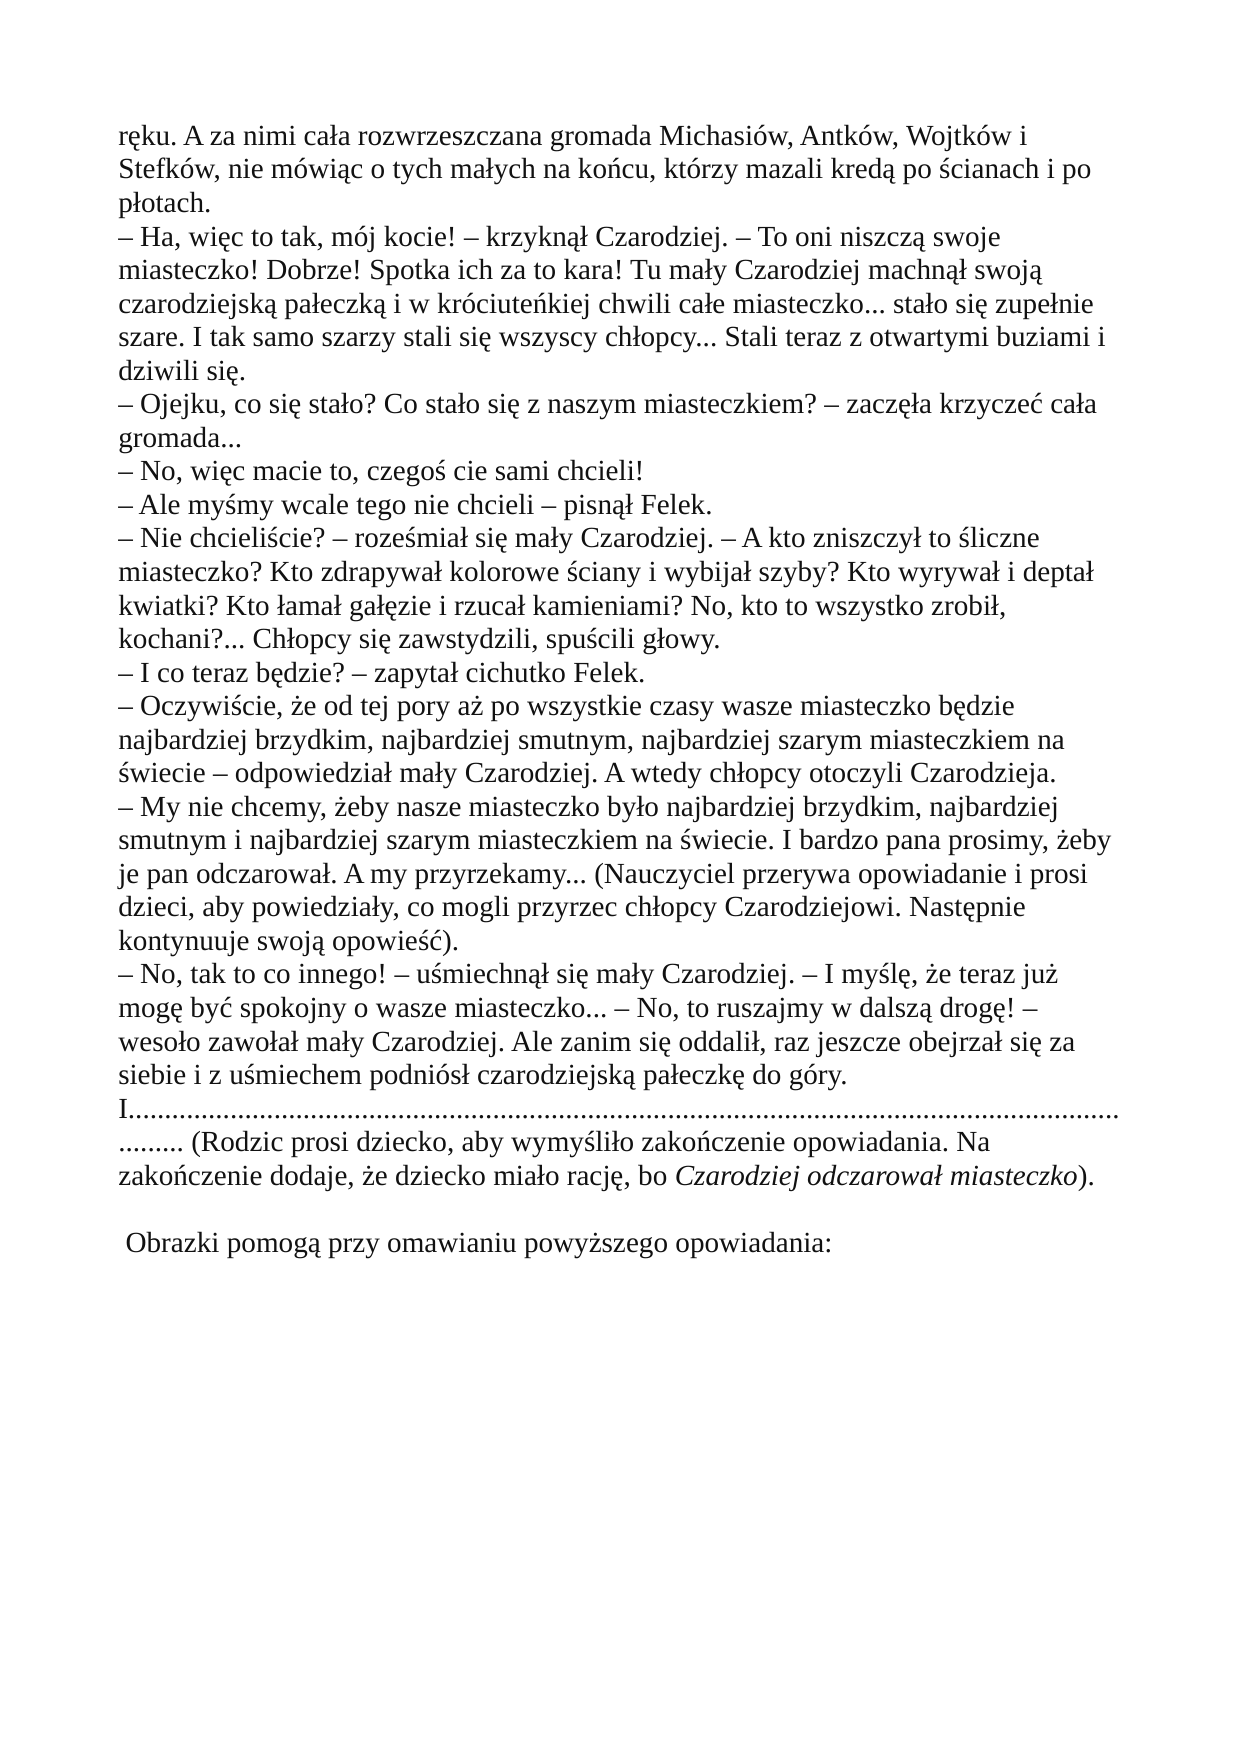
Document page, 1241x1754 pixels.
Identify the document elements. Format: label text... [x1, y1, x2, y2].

text – My nie chcemy, żeby nasze miasteczko było najbardziej brzydkim, najbardziej smutnym i najbardziej szarym miasteczkiem na świecie. I bardzo pana prosimy, żeby je pan odczarował. A my przyrzekamy... (Nauczyciel przerywa opowiadanie i prosi dzieci, aby powiedziały, co mogli przyrzec chłopcy Czarodziejowi. Następnie kontynuuje swoją opowieść). [118, 789, 1122, 957]
text Obrazki pomogą przy omawianiu powyższego opowiadania: [118, 1225, 1122, 1258]
text – No, tak to co innego! – uśmiechnął się mały Czarodziej. – I myślę, że teraz już mogę być spokojny o wasze miasteczko... – No, to ruszajmy w dalszą drogę! – wesoło zawołał mały Czarodziej. Ale zanim się oddalił, raz jeszcze obejrzał się za siebie i z uśmiechem podniósł czarodziejską pałeczkę do góry. I................................................................................................................................................. (Rodzic prosi dziecko, aby wymyśliło zakończenie opowiadania. Na zakończenie dodaje, że dziecko miało rację, bo Czarodziej odczarował miasteczko). [118, 957, 1122, 1191]
text – Ale myśmy wcale tego nie chcieli – pisnął Felek. [118, 487, 1122, 521]
text – Nie chcieliście? – roześmiał się mały Czarodziej. – A kto zniszczył to śliczne miasteczko? Kto zdrapywał kolorowe ściany i wybijał szyby? Kto wyrywał i deptał kwiatki? Kto łamał gałęzie i rzucał kamieniami? No, kto to wszystko zrobił, kochani?... Chłopcy się zawstydzili, spuścili głowy. [118, 521, 1122, 655]
text – Oczywiście, że od tej pory aż po wszystkie czasy wasze miasteczko będzie najbardziej brzydkim, najbardziej smutnym, najbardziej szarym miasteczkiem na świecie – odpowiedział mały Czarodziej. A wtedy chłopcy otoczyli Czarodzieja. [118, 688, 1122, 789]
text ręku. A za nimi cała rozwrzeszczana gromada Michasiów, Antków, Wojtków i Stefków, nie mówiąc o tych małych na końcu, którzy mazali kredą po ścianach i po płotach. [118, 118, 1122, 219]
text – Ojejku, co się stało? Co stało się z naszym miasteczkiem? – zaczęła krzyczeć cała gromada... [118, 386, 1122, 453]
text – Ha, więc to tak, mój kocie! – krzyknął Czarodziej. – To oni niszczą swoje miasteczko! Dobrze! Spotka ich za to kara! Tu mały Czarodziej machnął swoją czarodziejską pałeczką i w króciuteńkiej chwili całe miasteczko... stało się zupełnie szare. I tak samo szarzy stali się wszyscy chłopcy... Stali teraz z otwartymi buziami i dziwili się. [118, 219, 1122, 386]
text – I co teraz będzie? – zapytał cichutko Felek. [118, 655, 1122, 688]
text – No, więc macie to, czegoś cie sami chcieli! [118, 453, 1122, 487]
